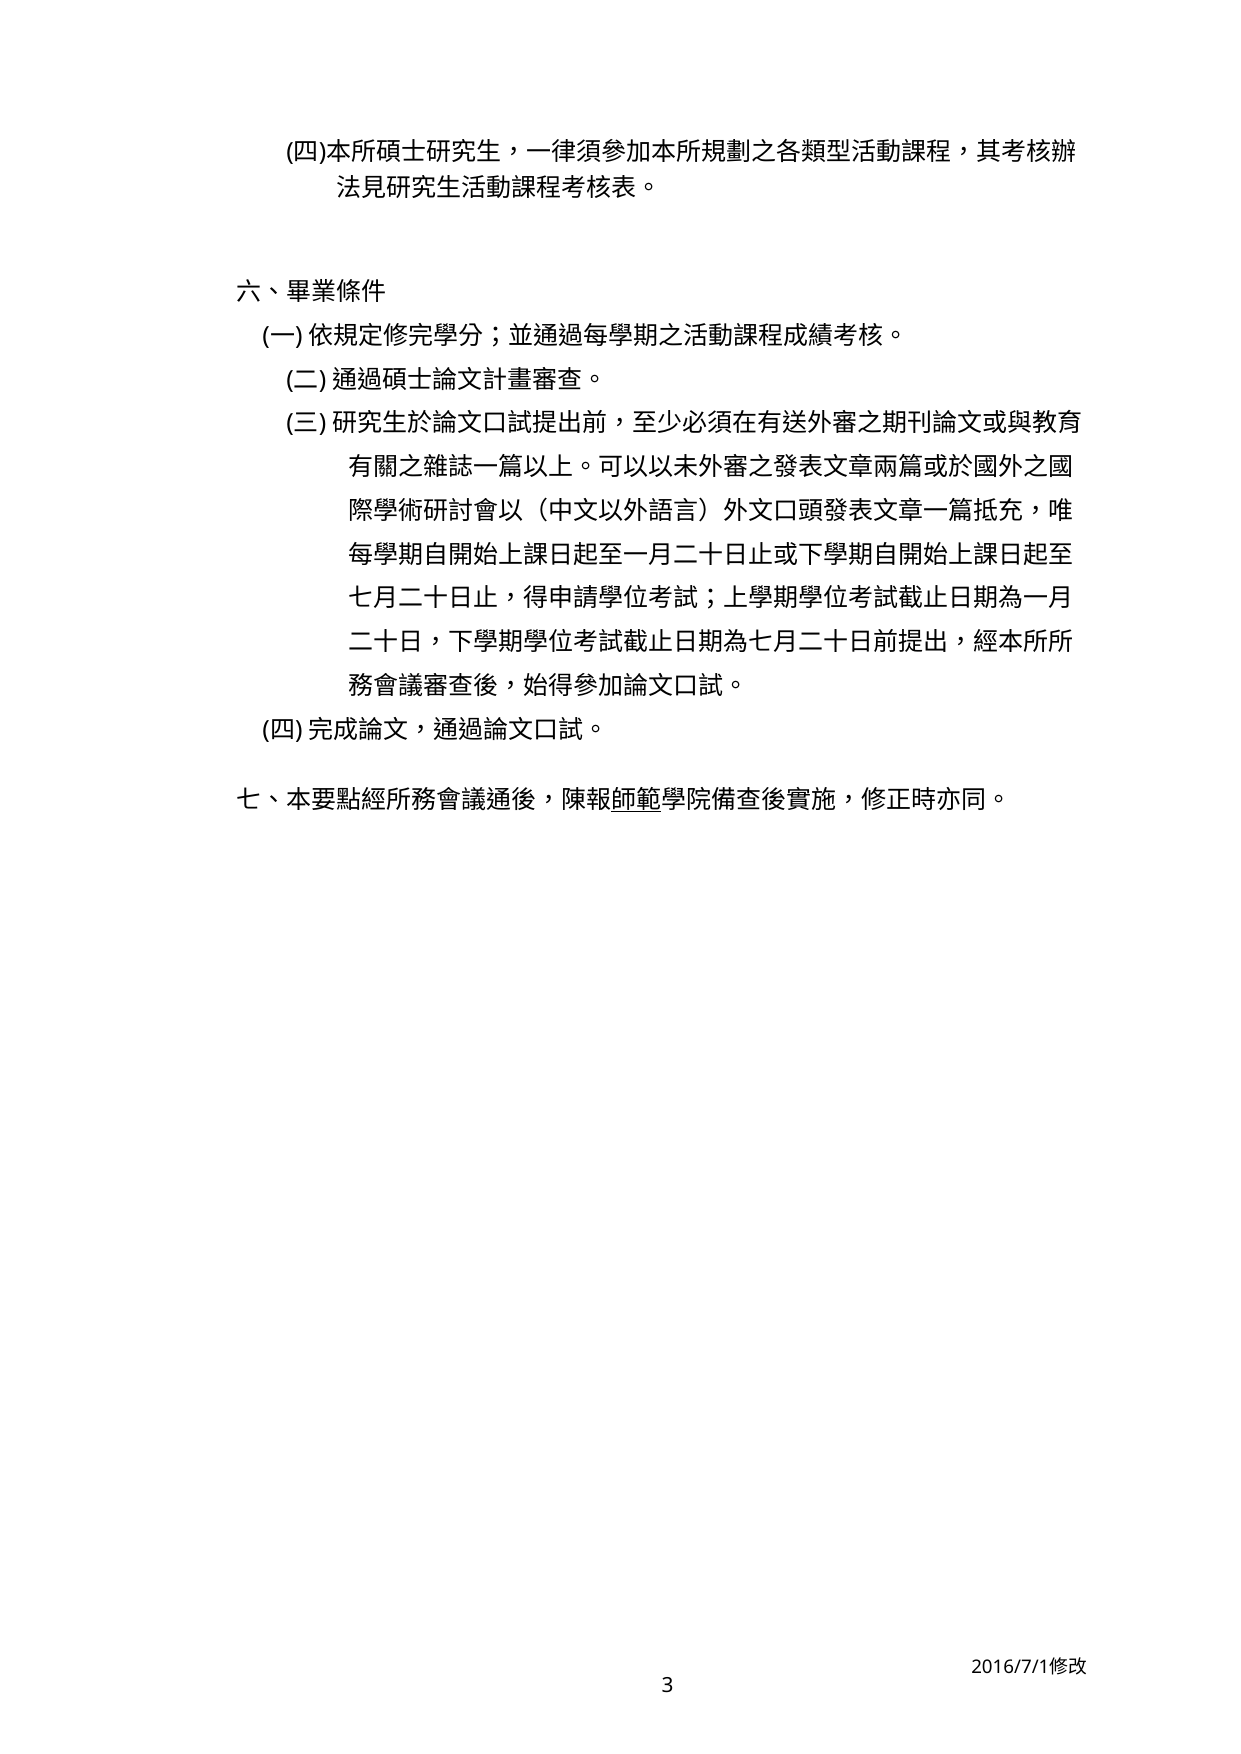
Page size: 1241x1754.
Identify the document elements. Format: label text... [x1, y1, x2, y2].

text (三) 研究生於論文口試提出前，至少必須在有送外審之期刊論文或與教育有關之雜誌一篇以上。可以以未外審之發表文章兩篇或於國外之國際學術研討會以（中文以外語言）外文口頭發表文章一篇抵充，唯每學期自開始上課日起至一月二十日止或下學期自開始上課日起至七月二十日止，得申請學位考試；上學期學位考試截止日期為一月二十日，下學期學位考試截止日期為七月二十日前提出，經本所所務會議審查後，始得參加論文口試。 [286, 395, 1087, 702]
text (四)本所碩士研究生，一律須參加本所規劃之各類型活動課程，其考核辦法見研究生活動課程考核表。 [286, 131, 1087, 203]
text 六、畢業條件 [236, 272, 1087, 308]
text (一) 依規定修完學分；並通過每學期之活動課程成績考核。 [236, 308, 1087, 352]
text 七、本要點經所務會議通後，陳報師範學院備查後實施，修正時亦同。 [236, 779, 1087, 816]
text (四) 完成論文，通過論文口試。 [236, 702, 1087, 745]
text (二) 通過碩士論文計畫審查。 [236, 352, 1087, 395]
